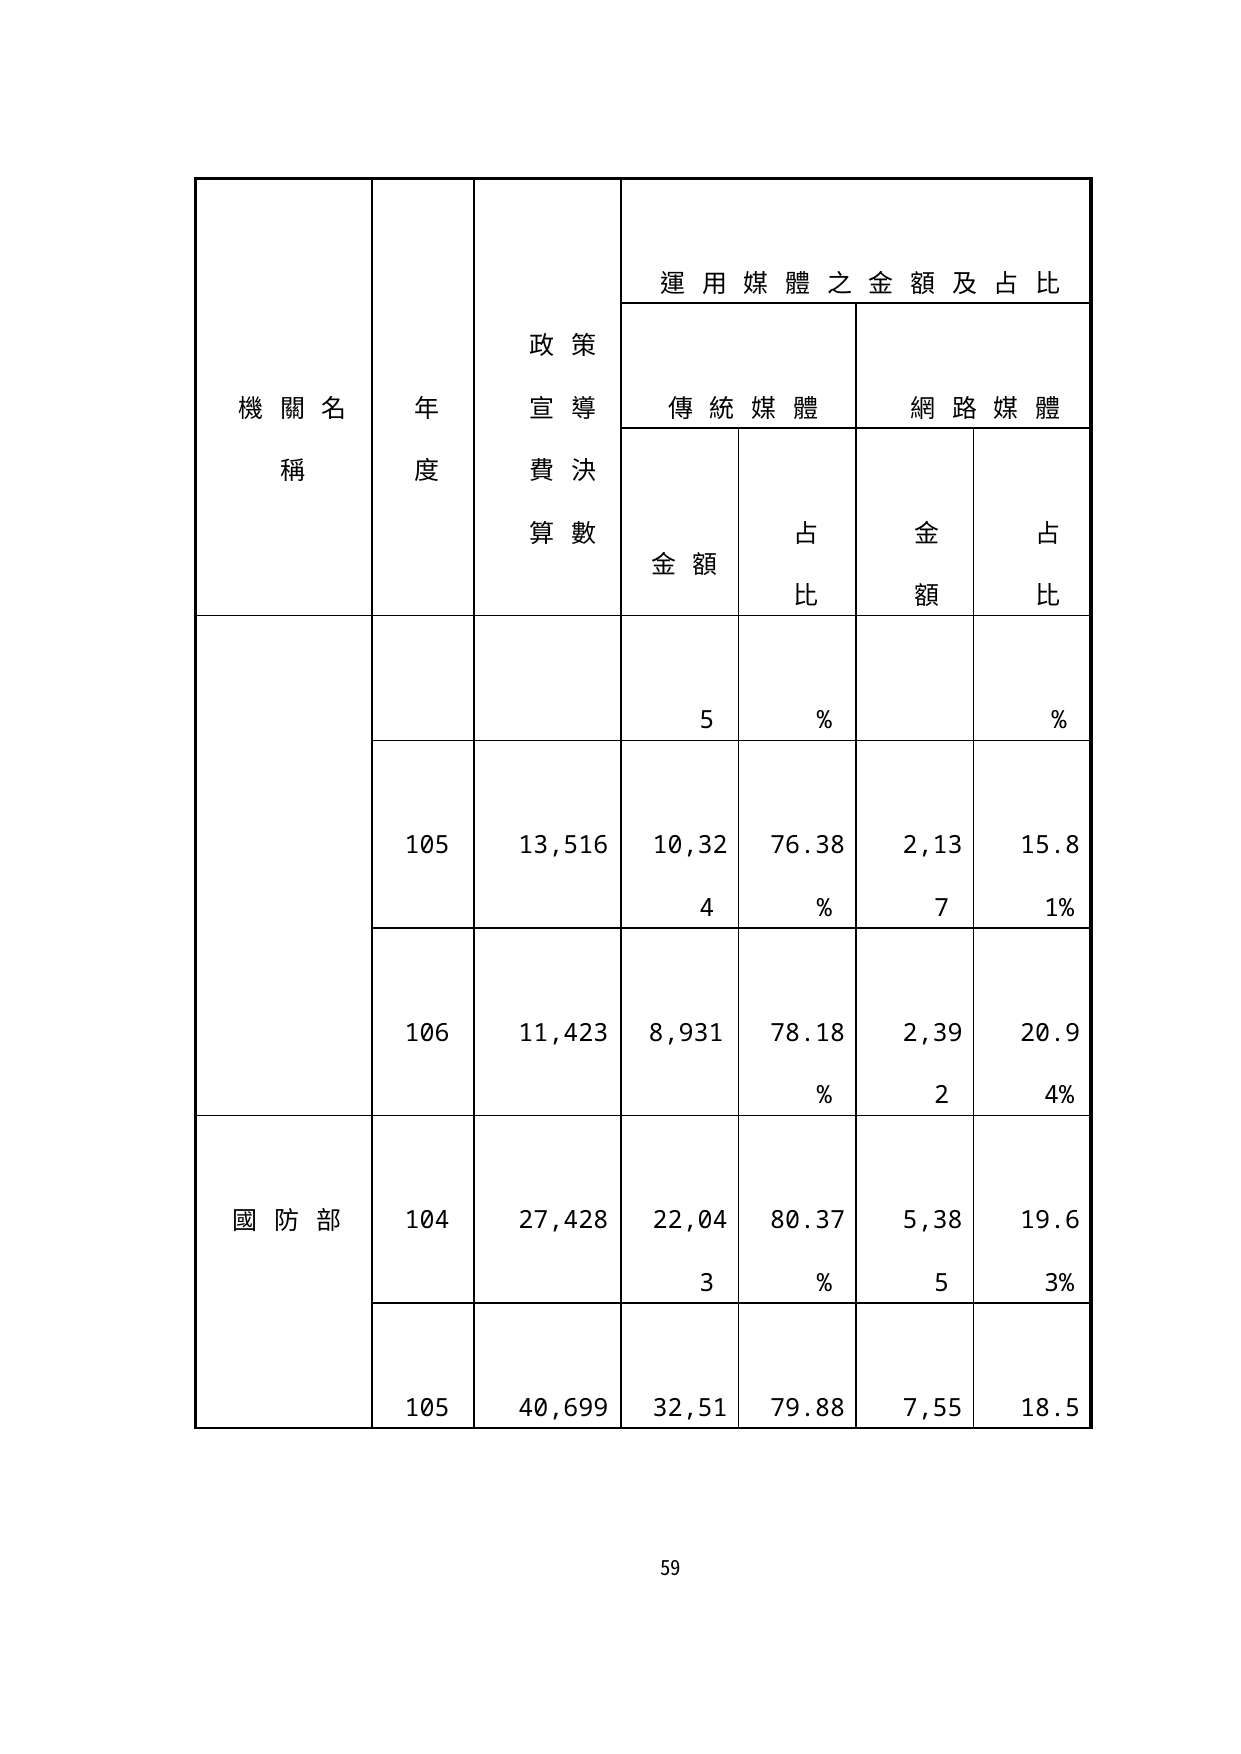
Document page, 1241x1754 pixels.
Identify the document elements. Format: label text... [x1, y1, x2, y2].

table_cell 78.18% [739, 929, 855, 1115]
table_cell [197, 616, 371, 1115]
table_cell [475, 616, 620, 740]
table_cell 占比 [739, 429, 855, 615]
table_cell 8,931 [622, 929, 738, 1115]
table_cell 13,516 [475, 741, 620, 927]
table_cell 105 [373, 1304, 473, 1427]
table_cell 106 [373, 929, 473, 1115]
table_cell 20.94% [974, 929, 1089, 1115]
table_cell 104 [373, 1116, 473, 1302]
table_header 政策宣導費決算數 [475, 180, 620, 615]
table_cell 32,51 [622, 1304, 738, 1427]
table_cell 2,392 [857, 929, 973, 1115]
table_cell 國防部 [197, 1116, 371, 1427]
table_cell 2,137 [857, 741, 973, 927]
table_cell 27,428 [475, 1116, 620, 1302]
table_cell [373, 616, 473, 740]
table_cell 40,699 [475, 1304, 620, 1427]
table_cell 5,385 [857, 1116, 973, 1302]
table_cell 18.5 [974, 1304, 1089, 1427]
table_cell % [974, 616, 1089, 740]
table_cell 傳統媒體 [622, 304, 855, 427]
table_cell % [739, 616, 855, 740]
table_cell 19.63% [974, 1116, 1089, 1302]
table_cell 79.88 [739, 1304, 855, 1427]
table_cell 76.38% [739, 741, 855, 927]
table_header 機關名稱 [197, 180, 371, 615]
table_cell 11,423 [475, 929, 620, 1115]
table_cell 5 [622, 616, 738, 740]
table_cell 80.37% [739, 1116, 855, 1302]
table_cell 金額 [857, 429, 973, 615]
table_cell 7,55 [857, 1304, 973, 1427]
table_cell 105 [373, 741, 473, 927]
table_header 年度 [373, 180, 473, 615]
table_cell 22,043 [622, 1116, 738, 1302]
table_cell [857, 616, 973, 740]
table_cell 網路媒體 [857, 304, 1089, 427]
table_cell 15.81% [974, 741, 1089, 927]
table_cell 占比 [974, 429, 1089, 615]
table_cell 金額 [622, 429, 738, 615]
table_header 運用媒體之金額及占比 [622, 180, 1089, 302]
table_cell 10,324 [622, 741, 738, 927]
